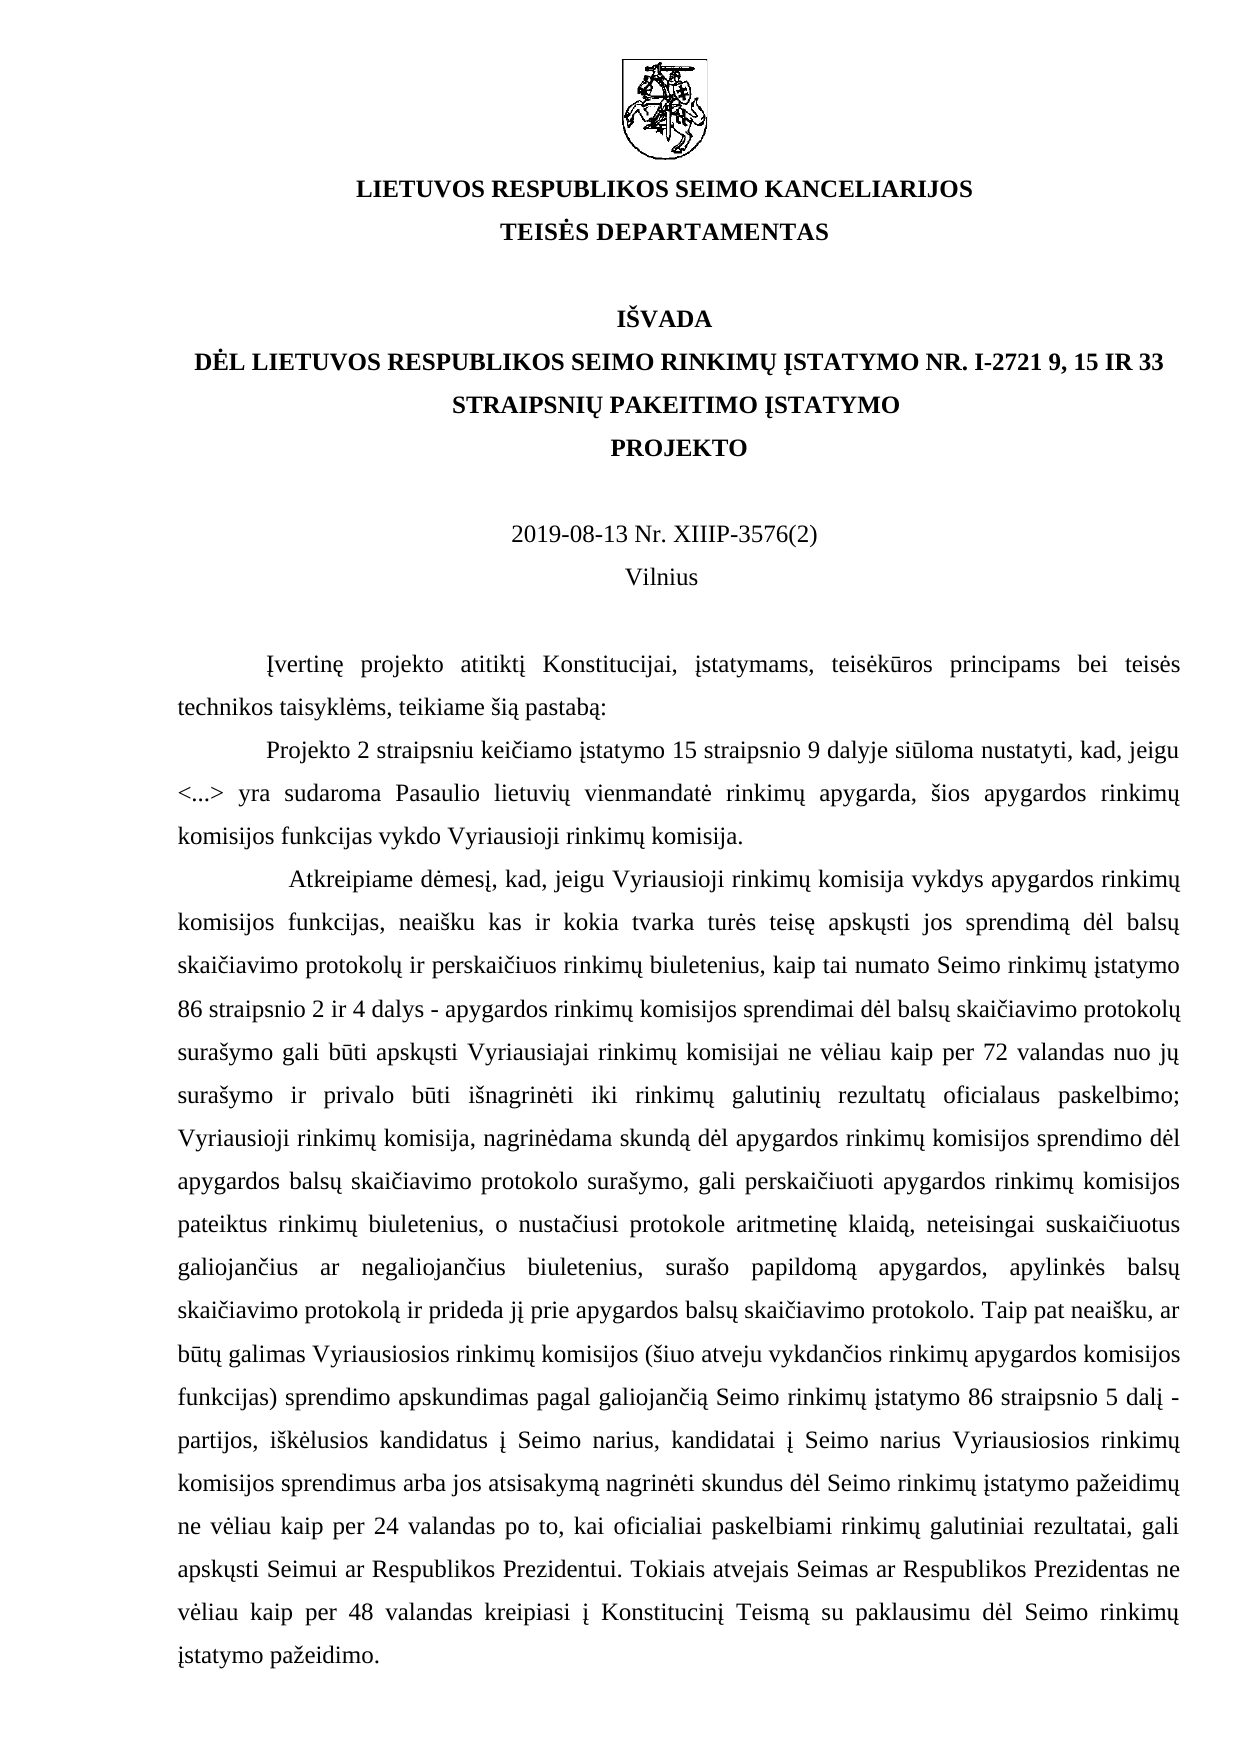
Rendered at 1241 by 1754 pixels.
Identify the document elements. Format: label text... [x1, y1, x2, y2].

text LIETUVOS RESPUBLIKOS SEIMO KANCELIARIJOS [148, 174, 1181, 203]
text Įvertinę projekto atitiktį Konstitucijai, įstatymams, teisėkūros principams bei teisės technikos taisyklėms, teikiame šią pastabą: [177, 649, 1181, 721]
text 2019-08-13 Nr. XIIIP-3576(2) [148, 519, 1181, 548]
text Projekto 2 straipsniu keičiamo įstatymo 15 straipsnio 9 dalyje siūloma nustatyti, kad, jeigu <...> yra sudaroma Pasaulio lietuvių vienmandatė rinkimų apygarda, šios apygardos rinkimų komisijos funkcijas vykdo Vyriausioji rinkimų komisija. [177, 735, 1181, 850]
text DĖL LIETUVOS RESPUBLIKOS SEIMO RINKIMŲ ĮSTATYMO NR. I-2721 9, 15 IR 33 STRAIPSNIŲ PAKEITIMO ĮSTATYMO [177, 347, 1181, 419]
text Atkreipiame dėmesį, kad, jeigu Vyriausioji rinkimų komisija vykdys apygardos rinkimų komisijos funkcijas, neaišku kas ir kokia tvarka turės teisę apskųsti jos sprendimą dėl balsų skaičiavimo protokolų ir perskaičiuos rinkimų biuletenius, kaip tai numato Seimo rinkimų įstatymo 86 straipsnio 2 ir 4 dalys - apygardos rinkimų komisijos sprendimai dėl balsų skaičiavimo protokolų surašymo gali būti apskųsti Vyriausiajai rinkimų komisijai ne vėliau kaip per 72 valandas nuo jų surašymo ir privalo būti išnagrinėti iki rinkimų galutinių rezultatų oficialaus paskelbimo; Vyriausioji rinkimų komisija, nagrinėdama skundą dėl apygardos rinkimų komisijos sprendimo dėl apygardos balsų skaičiavimo protokolo surašymo, gali perskaičiuoti apygardos rinkimų komisijos pateiktus rinkimų biuletenius, o nustačiusi protokole aritmetinę klaidą, neteisingai suskaičiuotus galiojančius ar negaliojančius biuletenius, surašo papildomą apygardos, apylinkės balsų skaičiavimo protokolą ir prideda jį prie apygardos balsų skaičiavimo protokolo. Taip pat neaišku, ar būtų galimas Vyriausiosios rinkimų komisijos (šiuo atveju vykdančios rinkimų apygardos komisijos funkcijas) sprendimo apskundimas pagal galiojančią Seimo rinkimų įstatymo 86 straipsnio 5 dalį - partijos, iškėlusios kandidatus į Seimo narius, kandidatai į Seimo narius Vyriausiosios rinkimų komisijos sprendimus arba jos atsisakymą nagrinėti skundus dėl Seimo rinkimų įstatymo pažeidimų ne vėliau kaip per 24 valandas po to, kai oficialiai paskelbiami rinkimų galutiniai rezultatai, gali apskųsti Seimui ar Respublikos Prezidentui. Tokiais atvejais Seimas ar Respublikos Prezidentas ne vėliau kaip per 48 valandas kreipiasi į Konstitucinį Teismą su paklausimu dėl Seimo rinkimų įstatymo pažeidimo. [177, 864, 1181, 1669]
text IŠVADA [148, 304, 1181, 332]
text TEISĖS DEPARTAMENTAS [148, 217, 1181, 246]
text Vilnius [148, 562, 1181, 591]
text PROJEKTO [177, 433, 1181, 462]
